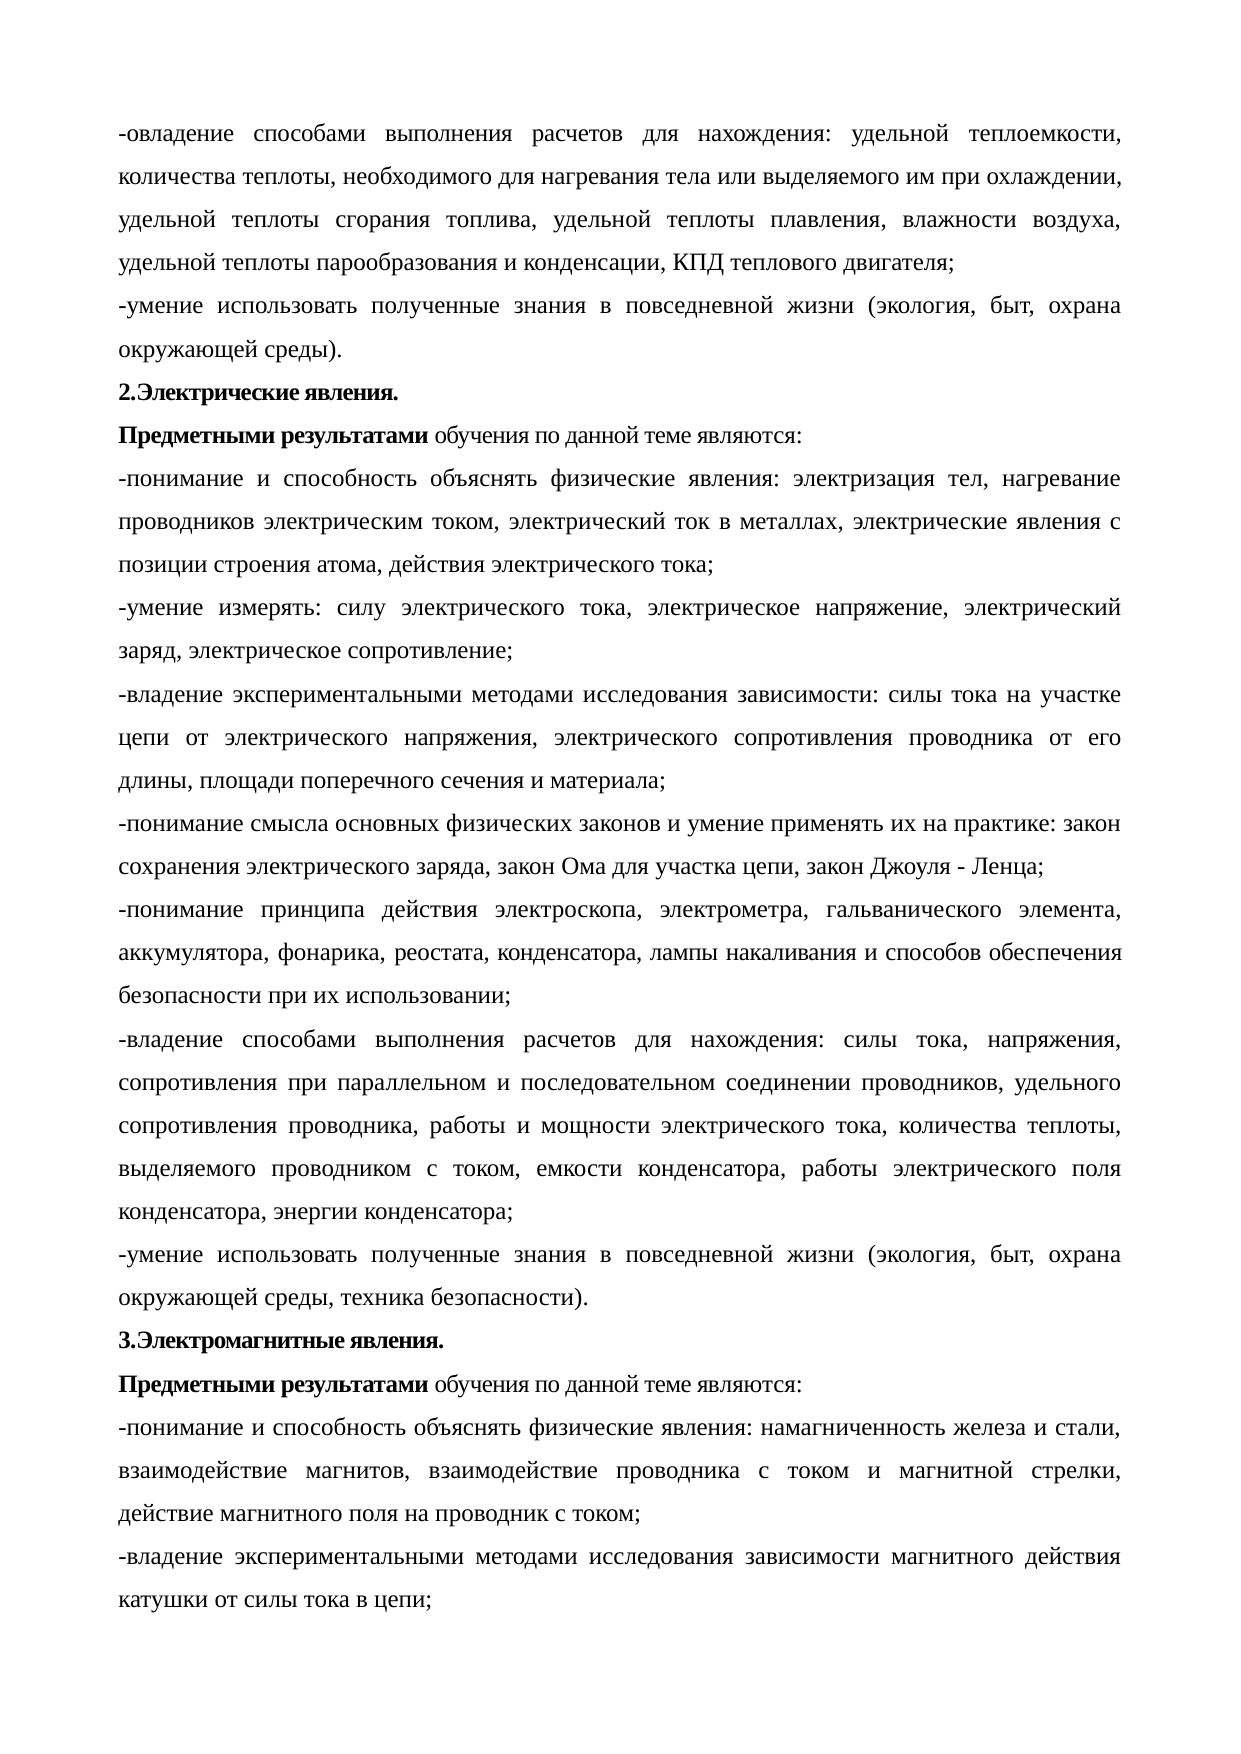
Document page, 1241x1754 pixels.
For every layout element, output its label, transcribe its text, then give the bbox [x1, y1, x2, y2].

text 2.Электрические явления. [118, 377, 1122, 406]
text 3.Электромагнитные явления. [118, 1326, 1122, 1354]
text Предметными результатами обучения по данной теме являются: [118, 1369, 1122, 1397]
text -умение использовать полученные знания в повседневной жизни (экология, быт, охрана окружающей среды). [118, 291, 1122, 362]
text -овладение способами выполнения расчетов для нахождения: удельной теплоемкости, количества теплоты, необходимого для нагревания тела или выделяемого им при охлаждении, удельной теплоты сгорания топлива, удельной теплоты плавления, влажности воздуха, удельной теплоты парообразования и конденсации, КПД теплового двигателя; [118, 118, 1122, 276]
text -умение измерять: силу электрического тока, электрическое напряжение, электрический заряд, электрическое сопротивление; [118, 592, 1122, 664]
text -понимание принципа действия электроскопа, электрометра, гальванического элемента, аккумулятора, фонарика, реостата, конденсатора, лампы накаливания и способов обеспечения безопасности при их использовании; [118, 894, 1122, 1009]
text -владение экспериментальными методами исследования зависимости: силы тока на участке цепи от электрического напряжения, электрического сопротивления проводника от его длины, площади поперечного сечения и материала; [118, 679, 1122, 794]
text -владение экспериментальными методами исследования зависимости магнитного действия катушки от силы тока в цепи; [118, 1541, 1122, 1613]
text -понимание и способность объяснять физические явления: электризация тел, нагревание проводников электрическим током, электрический ток в металлах, электрические явления с позиции строения атома, действия электрического тока; [118, 463, 1122, 578]
text Предметными результатами обучения по данной теме являются: [118, 420, 1122, 449]
text -умение использовать полученные знания в повседневной жизни (экология, быт, охрана окружающей среды, техника безопасности). [118, 1239, 1122, 1311]
text -понимание смысла основных физических законов и умение применять их на практике: закон сохранения электрического заряда, закон Ома для участка цепи, закон Джоуля - Ленца; [118, 808, 1122, 880]
text -владение способами выполнения расчетов для нахождения: силы тока, напряжения, сопротивления при параллельном и последовательном соединении проводников, удельного сопротивления проводника, работы и мощности электрического тока, количества теплоты, выделяемого проводником с током, емкости конденсатора, работы электрического поля конденсатора, энергии конденсатора; [118, 1024, 1122, 1225]
text -понимание и способность объяснять физические явления: намагниченность железа и стали, взаимодействие магнитов, взаимодействие проводника с током и магнитной стрелки, действие магнитного поля на проводник с током; [118, 1412, 1122, 1527]
